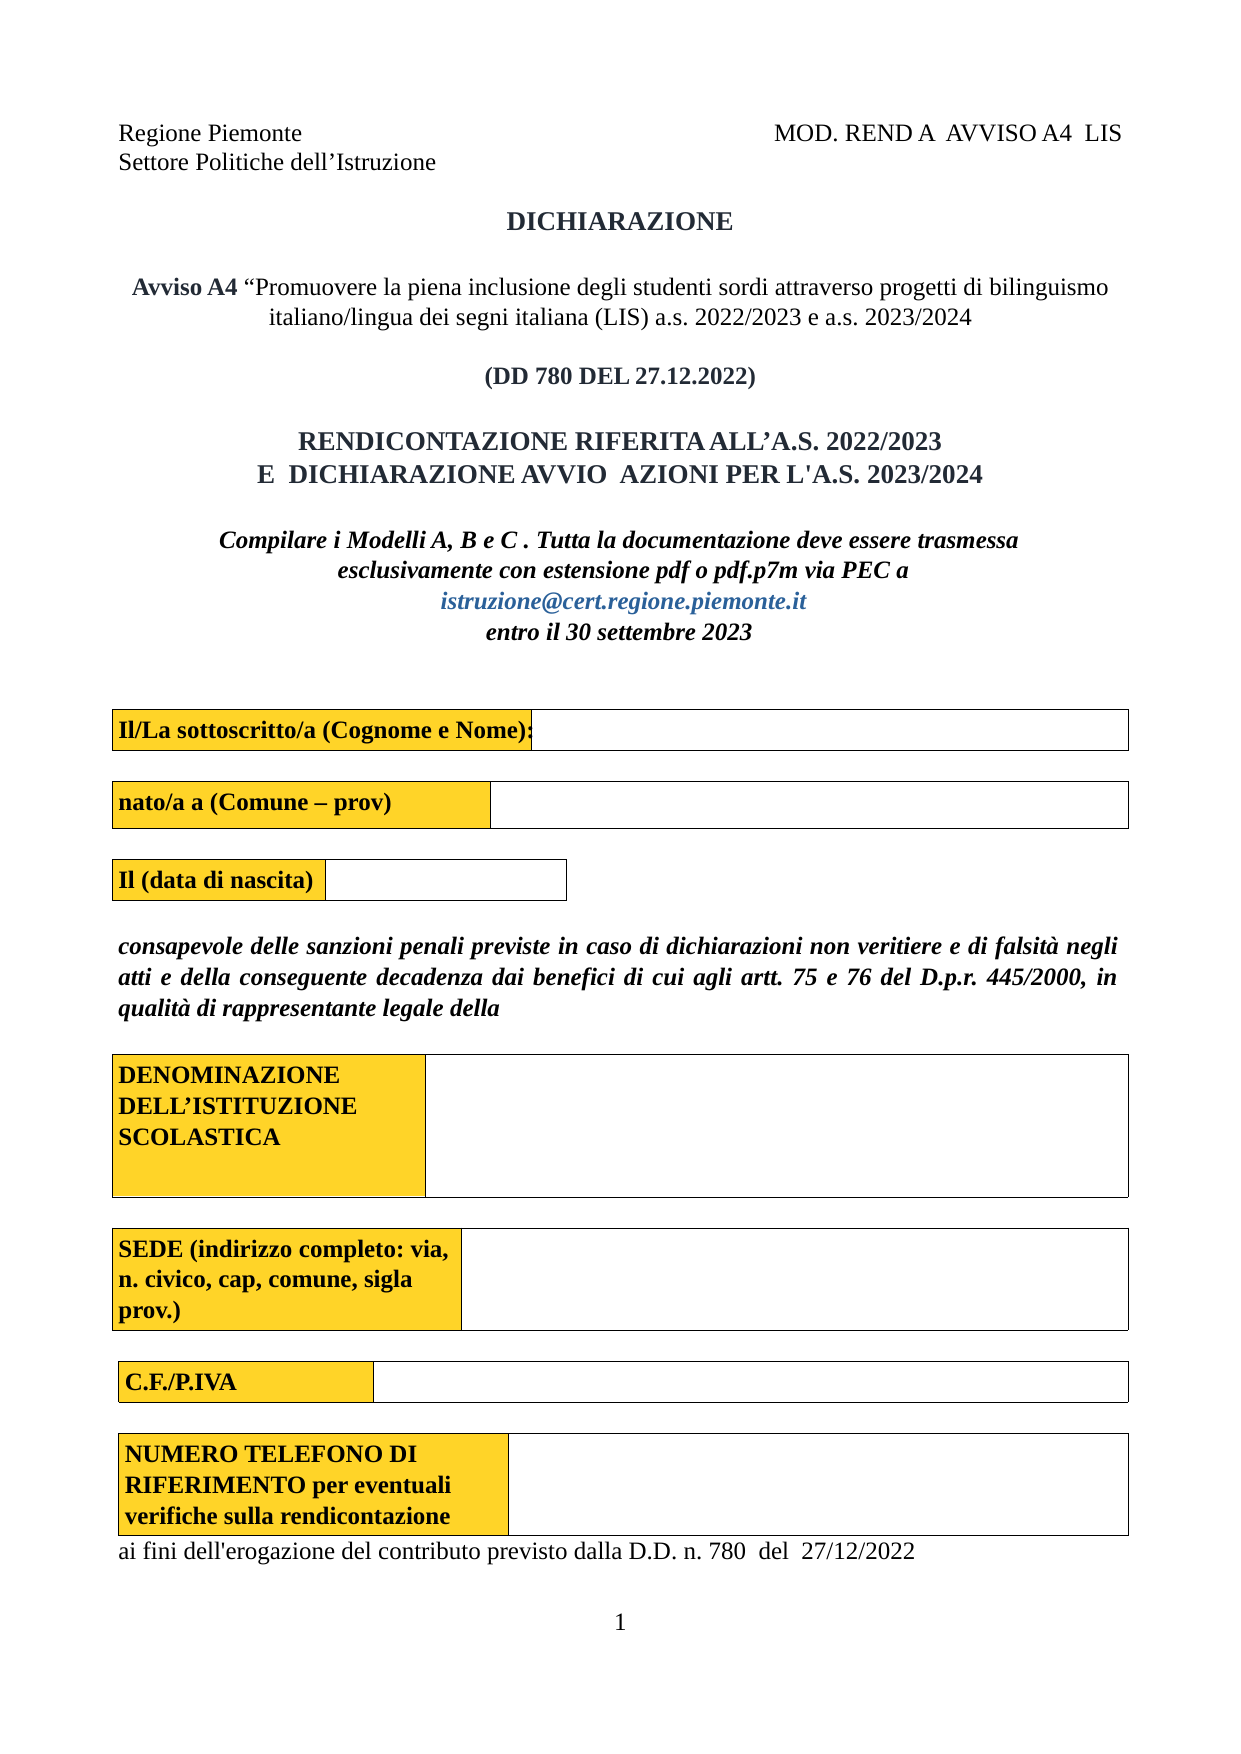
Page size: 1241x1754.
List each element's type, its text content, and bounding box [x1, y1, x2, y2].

table_header [509, 1434, 1128, 1535]
text Compilare i Modelli A, B e C . Tutta la documentazione deve essere trasmessa [118, 525, 1122, 553]
table_header [532, 710, 1128, 750]
text DICHIARAZIONE [118, 205, 1122, 236]
text RENDICONTAZIONE RIFERITA ALL’A.S. 2022/2023 [118, 425, 1122, 456]
table_header NUMERO TELEFONO DI RIFERIMENTO per eventuali verifiche sulla rendicontazione [119, 1434, 508, 1535]
table_header [426, 1055, 1128, 1196]
text esclusivamente con estensione pdf o pdf.p7m via PEC a [118, 556, 1122, 584]
text (DD 780 DEL 27.12.2022) [118, 361, 1122, 390]
table_header [491, 782, 1128, 828]
table_header [462, 1229, 1128, 1330]
text consapevole delle sanzioni penali previste in caso di dichiarazioni non veritiere e di falsità negli atti e della conseguente decadenza dai benefici di cui agli artt. 75 e 76 del D.p.r. 445/2000, in qualità di rappresentante legale della [118, 931, 1122, 1021]
table_header SEDE (indirizzo completo: via, n. civico, cap, comune, sigla prov.) [113, 1229, 461, 1330]
text istruzione@cert.regione.piemonte.it [118, 586, 1122, 615]
table_header [326, 860, 566, 900]
table_header Il/La sottoscritto/a (Cognome e Nome): [113, 710, 531, 750]
text entro il 30 settembre 2023 [118, 617, 1122, 646]
text Avviso A4 “Promuovere la piena inclusione degli studenti sordi attraverso progetti di bilinguismo italiano/lingua dei segni italiana (LIS) a.s. 2022/2023 e a.s. 2023/2024 [118, 272, 1122, 331]
table_header [374, 1362, 1128, 1402]
table_header DENOMINAZIONE DELL’ISTITUZIONE SCOLASTICA [113, 1055, 425, 1196]
text ai fini dell'erogazione del contributo previsto dalla D.D. n. 780 del 27/12/2022 [118, 1536, 1122, 1564]
text E DICHIARAZIONE AVVIO AZIONI PER L'A.S. 2023/2024 [118, 458, 1122, 489]
table_header Il (data di nascita) [113, 860, 325, 900]
table_header C.F./P.IVA [119, 1362, 373, 1402]
table_header nato/a a (Comune – prov) [113, 782, 490, 828]
